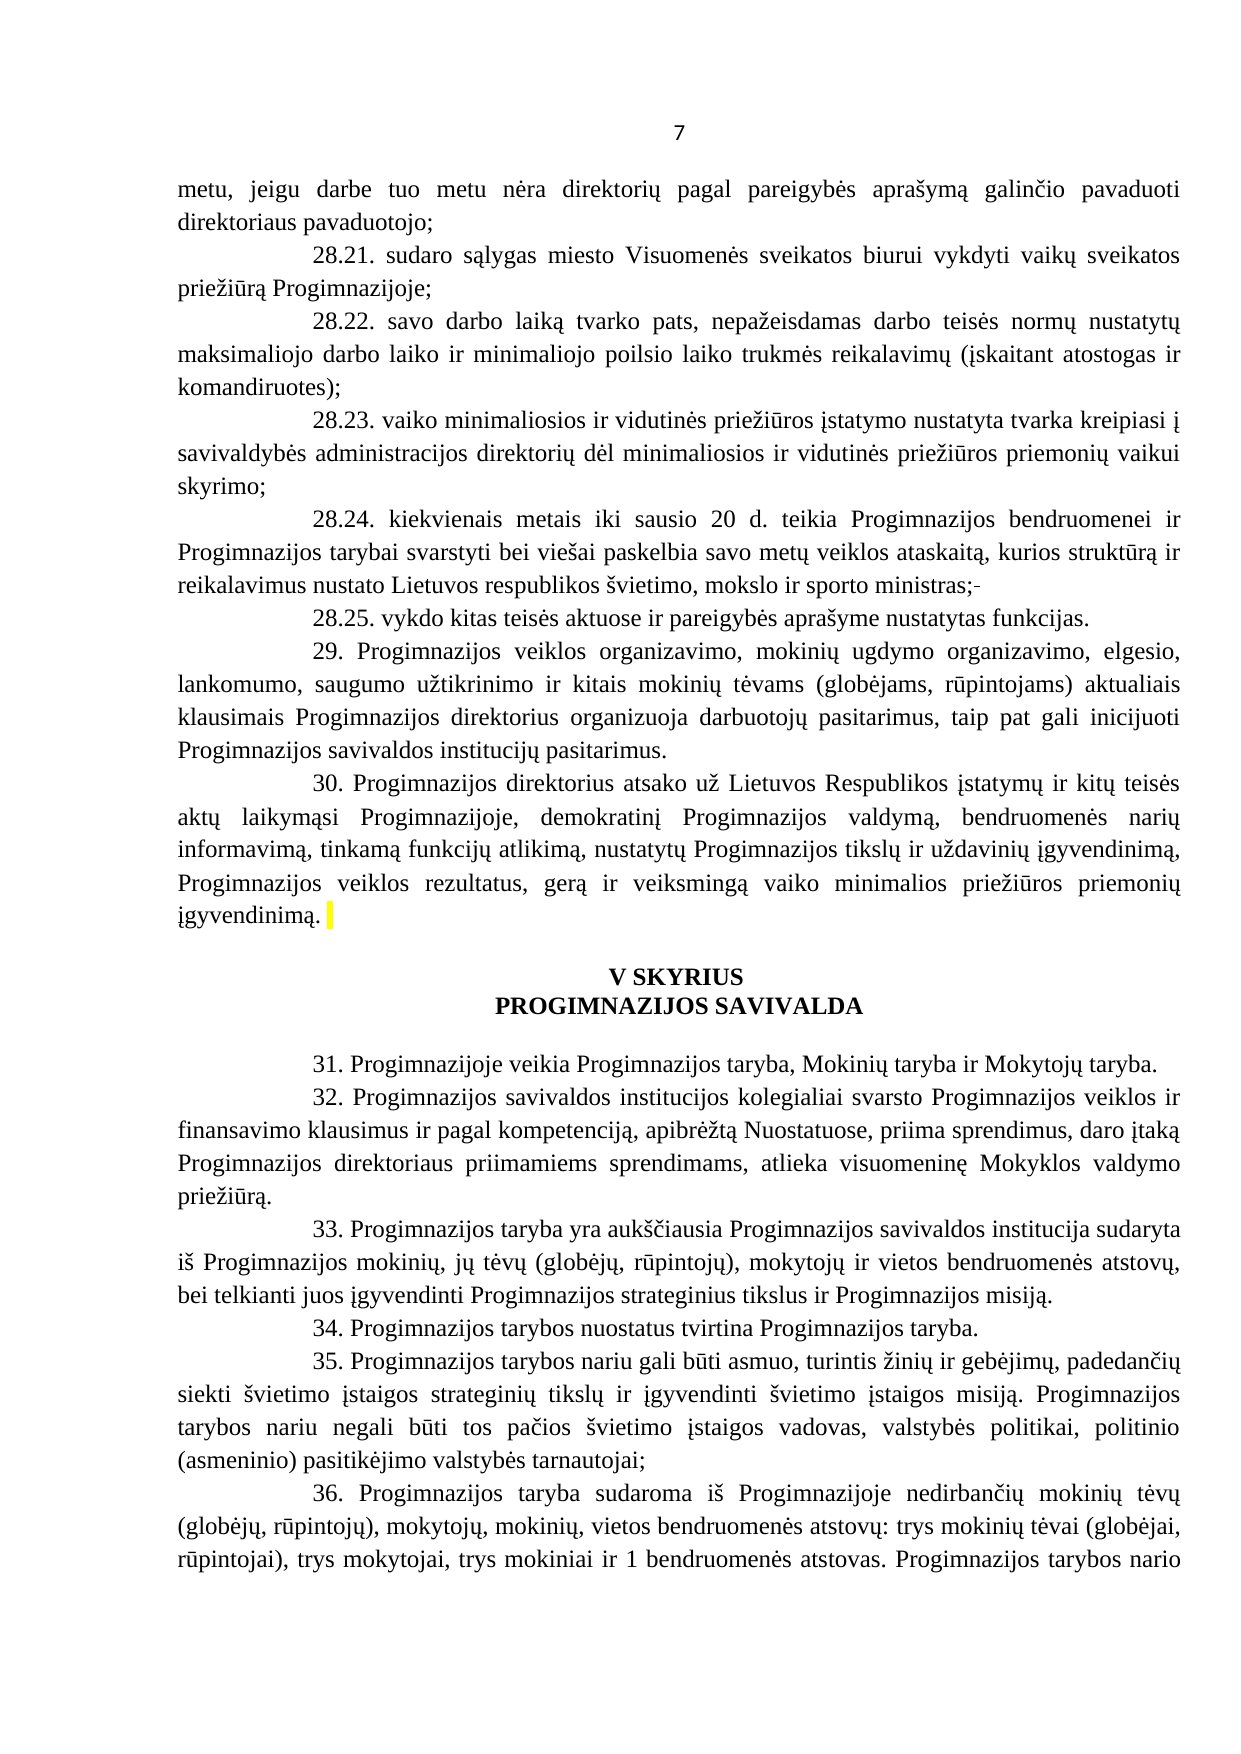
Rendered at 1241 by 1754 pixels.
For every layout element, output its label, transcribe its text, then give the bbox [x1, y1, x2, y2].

text 32. Progimnazijos savivaldos institucijos kolegialiai svarsto Progimnazijos veiklos ir finansavimo klausimus ir pagal kompetenciją, apibrėžtą Nuostatuose, priima sprendimus, daro įtaką Progimnazijos direktoriaus priimamiems sprendimams, atlieka visuomeninę Mokyklos valdymo priežiūrą. [177, 1082, 1181, 1209]
text 34. Progimnazijos tarybos nuostatus tvirtina Progimnazijos taryba. [177, 1313, 1181, 1342]
text 28.24. kiekvienais metais iki sausio 20 d. teikia Progimnazijos bendruomenei ir Progimnazijos tarybai svarstyti bei viešai paskelbia savo metų veiklos ataskaitą, kurios struktūrą ir reikalavimus nustato Lietuvos respublikos švietimo, mokslo ir sporto ministras; [177, 504, 1181, 599]
text 30. Progimnazijos direktorius atsako už Lietuvos Respublikos įstatymų ir kitų teisės aktų laikymąsi Progimnazijoje, demokratinį Progimnazijos valdymą, bendruomenės narių informavimą, tinkamą funkcijų atlikimą, nustatytų Progimnazijos tikslų ir uždavinių įgyvendinimą, Progimnazijos veiklos rezultatus, gerą ir veiksmingą vaiko minimalios priežiūros priemonių įgyvendinimą. [177, 768, 1181, 929]
text 28.23. vaiko minimaliosios ir vidutinės priežiūros įstatymo nustatyta tvarka kreipiasi į savivaldybės administracijos direktorių dėl minimaliosios ir vidutinės priežiūros priemonių vaikui skyrimo; [177, 405, 1181, 500]
text 28.25. vykdo kitas teisės aktuose ir pareigybės aprašyme nustatytas funkcijas. [177, 603, 1181, 632]
text 33. Progimnazijos taryba yra aukščiausia Progimnazijos savivaldos institucija sudaryta iš Progimnazijos mokinių, jų tėvų (globėjų, rūpintojų), mokytojų ir vietos bendruomenės atstovų, bei telkianti juos įgyvendinti Progimnazijos strateginius tikslus ir Progimnazijos misiją. [177, 1214, 1181, 1308]
text 28.21. sudaro sąlygas miesto Visuomenės sveikatos biurui vykdyti vaikų sveikatos priežiūrą Progimnazijoje; [177, 240, 1181, 302]
text 36. Progimnazijos taryba sudaroma iš Progimnazijoje nedirbančių mokinių tėvų (globėjų, rūpintojų), mokytojų, mokinių, vietos bendruomenės atstovų: trys mokinių tėvai (globėjai, rūpintojai), trys mokytojai, trys mokiniai ir 1 bendruomenės atstovas. Progimnazijos tarybos nario [177, 1478, 1181, 1573]
text PROGIMNAZIJOS SAVIVALDA [177, 991, 1181, 1020]
text 29. Progimnazijos veiklos organizavimo, mokinių ugdymo organizavimo, elgesio, lankomumo, saugumo užtikrinimo ir kitais mokinių tėvams (globėjams, rūpintojams) aktualiais klausimais Progimnazijos direktorius organizuoja darbuotojų pasitarimus, taip pat gali inicijuoti Progimnazijos savivaldos institucijų pasitarimus. [177, 636, 1181, 764]
text 31. Progimnazijoje veikia Progimnazijos taryba, Mokinių taryba ir Mokytojų taryba. [177, 1049, 1181, 1077]
text V SKYRIUS [177, 962, 1181, 991]
text 28.22. savo darbo laiką tvarko pats, nepažeisdamas darbo teisės normų nustatytų maksimaliojo darbo laiko ir minimaliojo poilsio laiko trukmės reikalavimų (įskaitant atostogas ir komandiruotes); [177, 306, 1181, 401]
text metu, jeigu darbe tuo metu nėra direktorių pagal pareigybės aprašymą galinčio pavaduoti direktoriaus pavaduotojo; [177, 174, 1181, 236]
text 35. Progimnazijos tarybos nariu gali būti asmuo, turintis žinių ir gebėjimų, padedančių siekti švietimo įstaigos strateginių tikslų ir įgyvendinti švietimo įstaigos misiją. Progimnazijos tarybos nariu negali būti tos pačios švietimo įstaigos vadovas, valstybės politikai, politinio (asmeninio) pasitikėjimo valstybės tarnautojai; [177, 1346, 1181, 1474]
